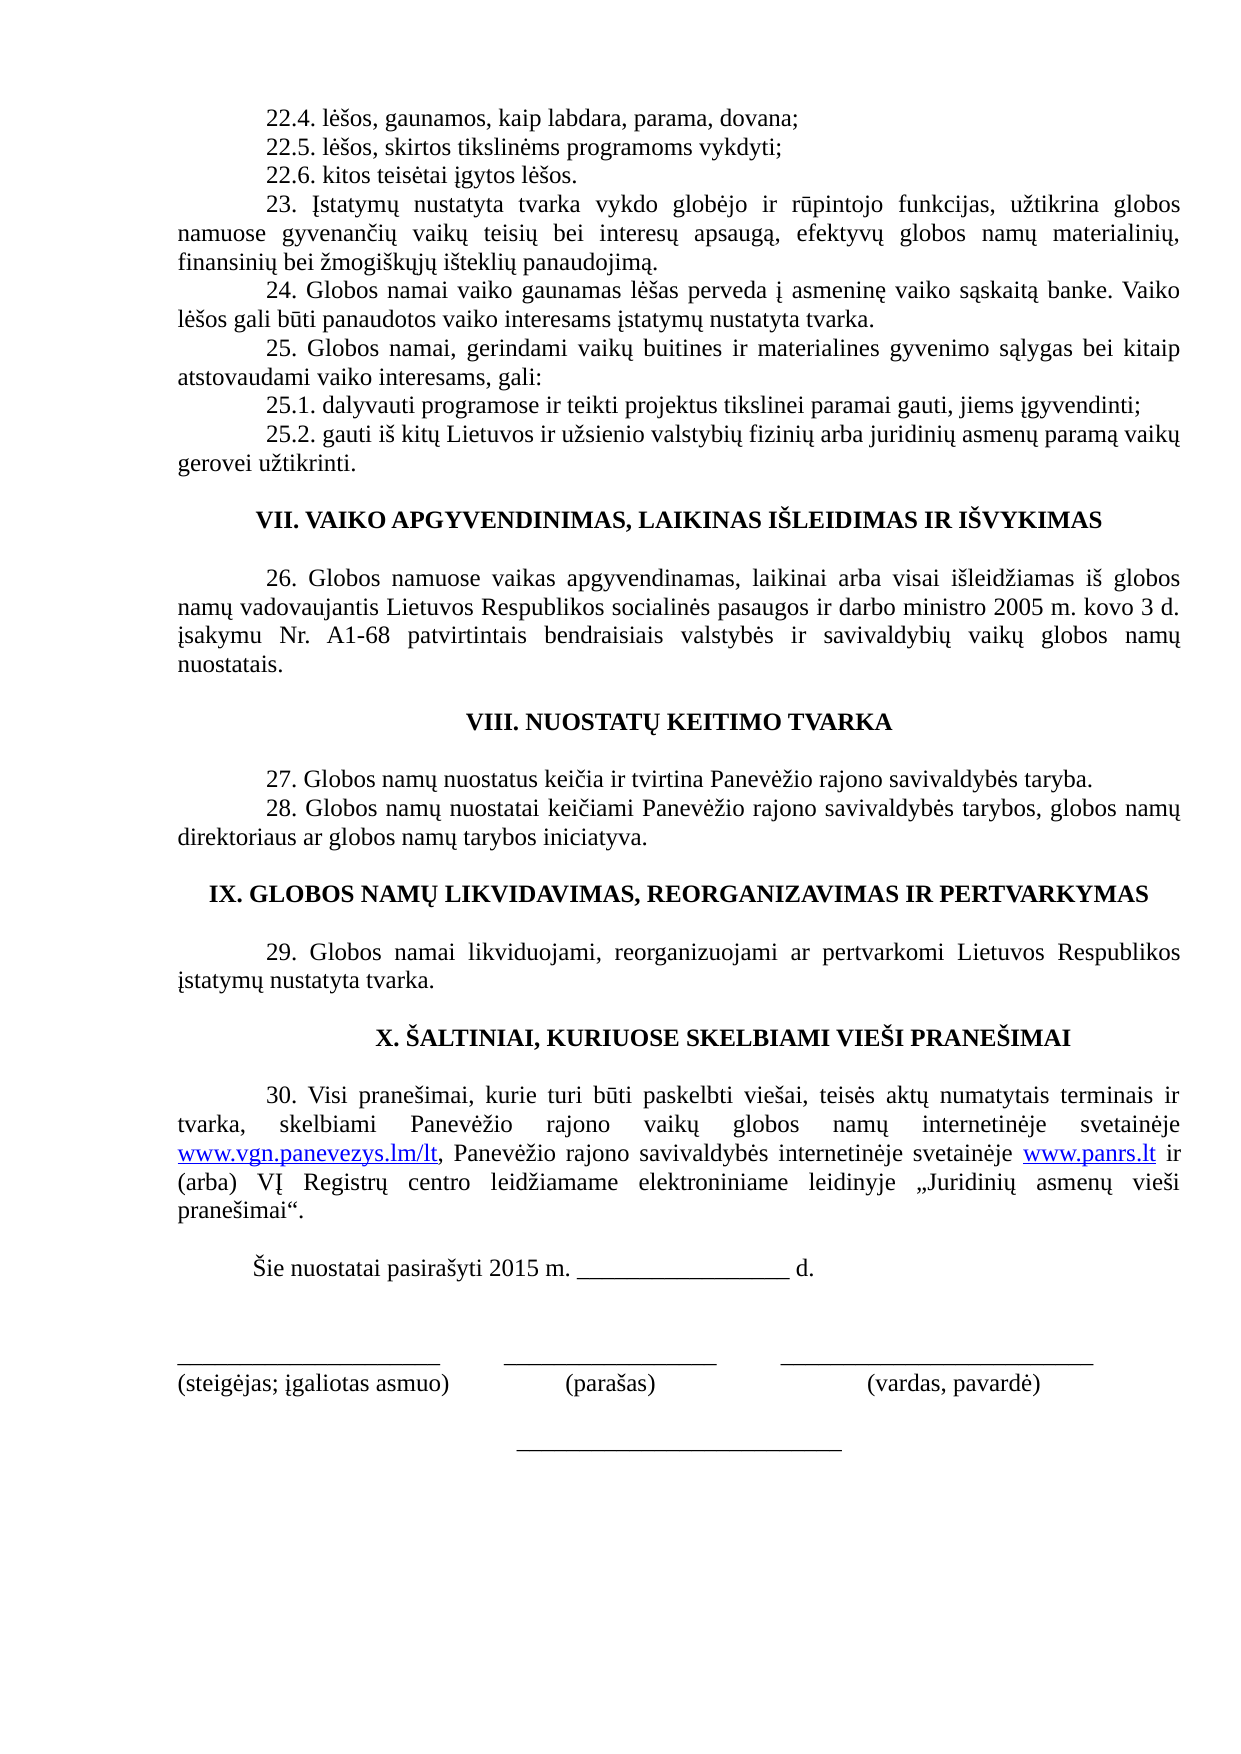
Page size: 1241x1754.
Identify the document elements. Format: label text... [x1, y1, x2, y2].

text (steigėjas; įgaliotas asmuo) (parašas) (vardas, pavardė) [177, 1368, 1181, 1397]
text 25.1. dalyvauti programose ir teikti projektus tikslinei paramai gauti, jiems įgyvendinti; [177, 391, 1181, 419]
text _____________________ _________________ _________________________ [177, 1339, 1181, 1368]
text 22.5. lėšos, skirtos tikslinėms programoms vykdyti; [177, 132, 1181, 161]
text VIII. NUOSTATŲ KEITIMO TVARKA [177, 707, 1181, 736]
text 23. Įstatymų nustatyta tvarka vykdo globėjo ir rūpintojo funkcijas, užtikrina globos namuose gyvenančių vaikų teisių bei interesų apsaugą, efektyvų globos namų materialinių, finansinių bei žmogiškųjų išteklių panaudojimą. [177, 189, 1181, 276]
text IX. GLOBOS NAMŲ LIKVIDAVIMAS, REORGANIZAVIMAS IR PERTVARKYMAS [177, 879, 1181, 908]
text 25. Globos namai, gerindami vaikų buitines ir materialines gyvenimo sąlygas bei kitaip atstovaudami vaiko interesams, gali: [177, 333, 1181, 391]
text 22.6. kitos teisėtai įgytos lėšos. [177, 161, 1181, 189]
text 26. Globos namuose vaikas apgyvendinamas, laikinai arba visai išleidžiamas iš globos namų vadovaujantis Lietuvos Respublikos socialinės pasaugos ir darbo ministro 2005 m. kovo 3 d. įsakymu Nr. A1-68 patvirtintais bendraisiais valstybės ir savivaldybių vaikų globos namų nuostatais. [177, 563, 1181, 678]
text 30. Visi pranešimai, kurie turi būti paskelbti viešai, teisės aktų numatytais terminais ir tvarka, skelbiami Panevėžio rajono vaikų globos namų internetinėje svetainėje www.vgn.panevezys.lm/lt, Panevėžio rajono savivaldybės internetinėje svetainėje www.panrs.lt ir (arba) VĮ Registrų centro leidžiamame elektroniniame leidinyje „Juridinių asmenų vieši pranešimai“. [177, 1081, 1181, 1224]
text X. ŠALTINIAI, KURIUOSE SKELBIAMI VIEŠI PRANEŠIMAI [177, 1023, 1181, 1052]
text __________________________ [177, 1426, 1181, 1454]
text 25.2. gauti iš kitų Lietuvos ir užsienio valstybių fizinių arba juridinių asmenų paramą vaikų gerovei užtikrinti. [177, 419, 1181, 477]
text 22.4. lėšos, gaunamos, kaip labdara, parama, dovana; [177, 103, 1181, 132]
text 24. Globos namai vaiko gaunamas lėšas perveda į asmeninę vaiko sąskaitą banke. Vaiko lėšos gali būti panaudotos vaiko interesams įstatymų nustatyta tvarka. [177, 276, 1181, 333]
text 28. Globos namų nuostatai keičiami Panevėžio rajono savivaldybės tarybos, globos namų direktoriaus ar globos namų tarybos iniciatyva. [177, 793, 1181, 851]
text 29. Globos namai likviduojami, reorganizuojami ar pertvarkomi Lietuvos Respublikos įstatymų nustatyta tvarka. [177, 937, 1181, 994]
text VII. VAIKO APGYVENDINIMAS, LAIKINAS IŠLEIDIMAS IR IŠVYKIMAS [177, 506, 1181, 534]
text 27. Globos namų nuostatus keičia ir tvirtina Panevėžio rajono savivaldybės taryba. [177, 764, 1181, 793]
text Šie nuostatai pasirašyti 2015 m. _________________ d. [177, 1253, 1181, 1282]
